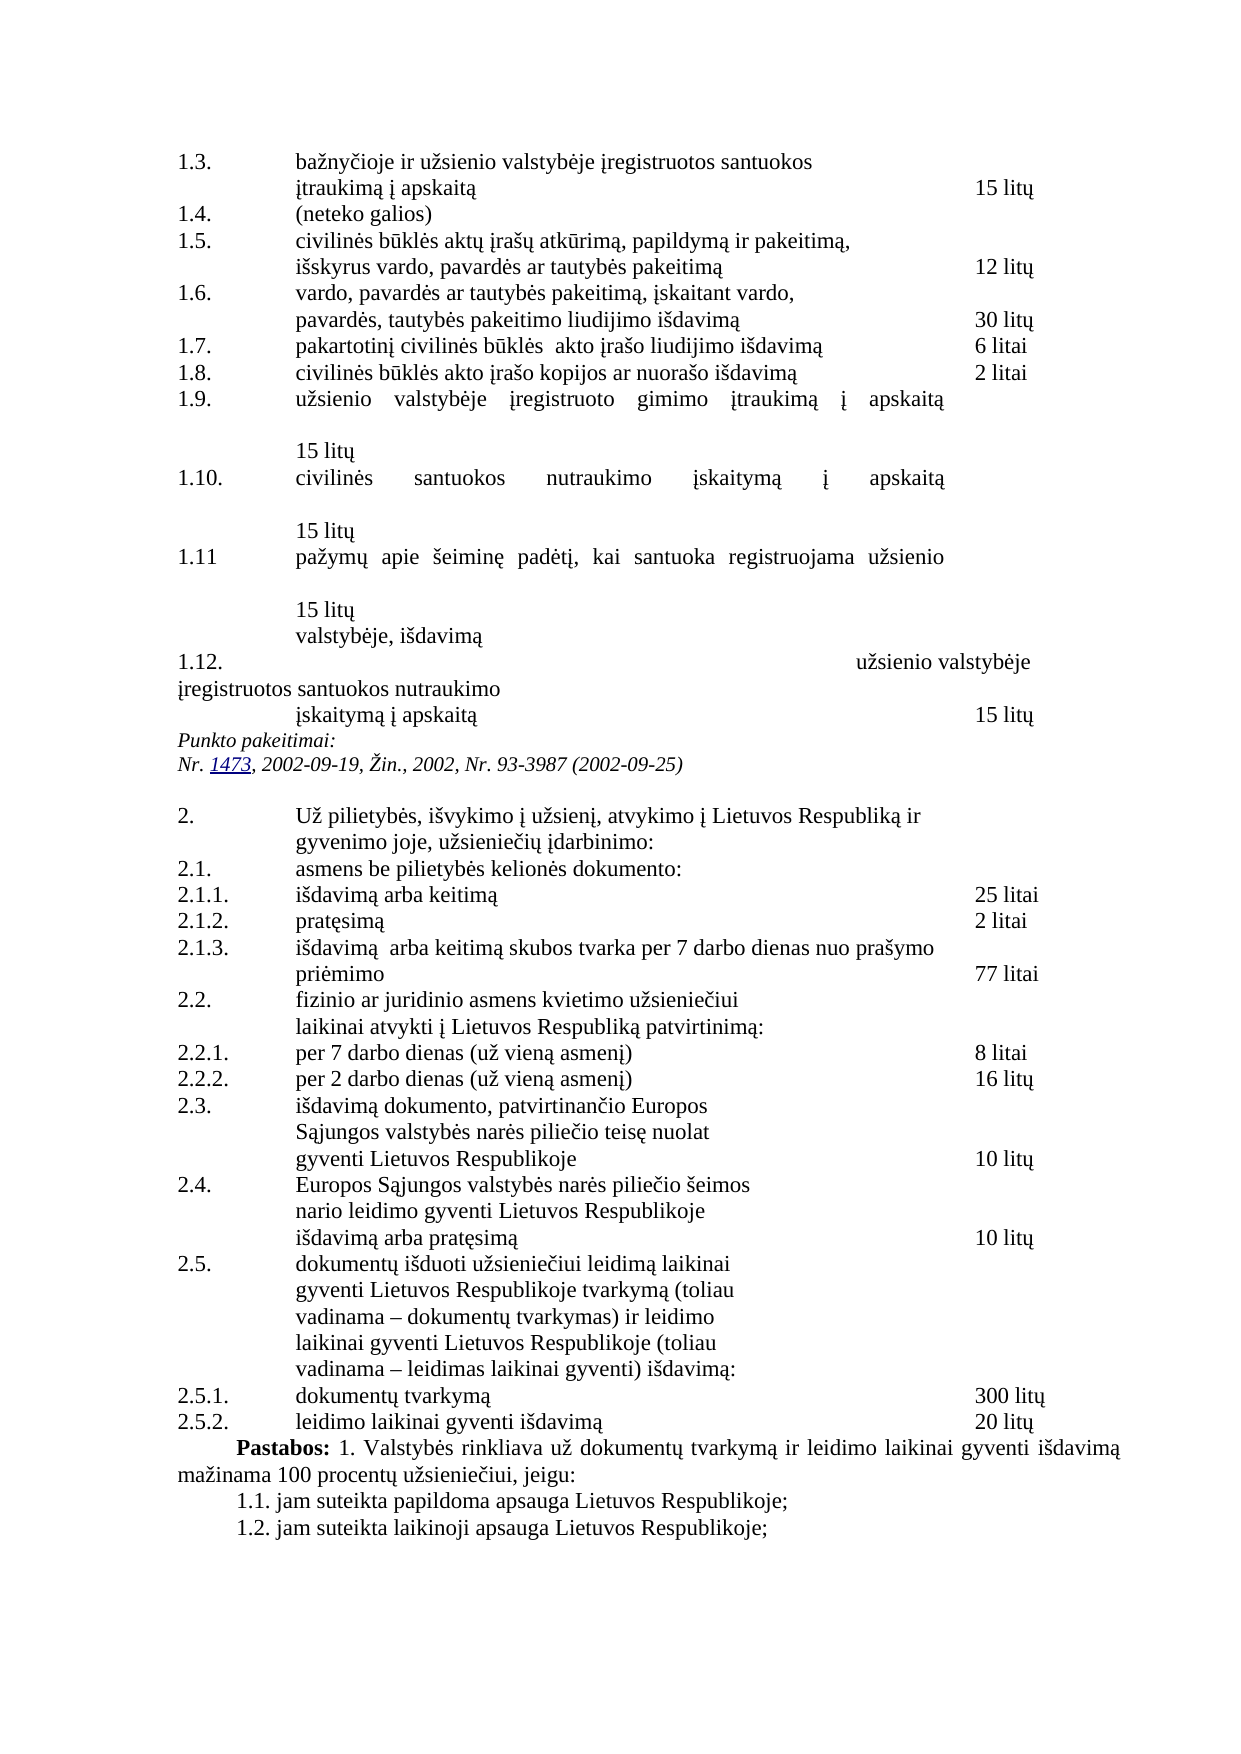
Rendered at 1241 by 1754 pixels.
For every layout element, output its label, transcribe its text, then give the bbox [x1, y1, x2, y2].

list užsienio valstybėje įregistruotos santuokos nutraukimo [177, 648, 1122, 701]
text Nr. 1473, 2002-09-19, Žin., 2002, Nr. 93-3987 (2002-09-25) [177, 752, 1122, 776]
text išdavimą arba pratęsimą 10 litų [177, 1224, 1122, 1250]
text 1.2. jam suteikta laikinoji apsauga Lietuvos Respublikoje; [177, 1513, 1122, 1540]
text laikinai gyventi Lietuvos Respublikoje (toliau [177, 1329, 1122, 1355]
text 2.4. Europos Sąjungos valstybės narės piliečio šeimos [177, 1171, 1122, 1197]
text 2.2.1. per 7 darbo dienas (už vieną asmenį) 8 litai [177, 1039, 1122, 1066]
text Sąjungos valstybės narės piliečio teisę nuolat [177, 1118, 1122, 1144]
text 2.1.2. pratęsimą 2 litai [177, 907, 1122, 934]
text 1.5. civilinės būklės aktų įrašų atkūrimą, papildymą ir pakeitimą, išskyrus vardo, pavardės ar tautybės pakeitimą 12 litų [177, 227, 1122, 279]
text 1.11 pažymų apie šeiminę padėtį, kai santuoka registruojama užsienio 15 litų [177, 543, 945, 622]
text 1.7. pakartotinį civilinės būklės akto įrašo liudijimo išdavimą 6 litai [177, 332, 1122, 358]
text gyventi Lietuvos Respublikoje 10 litų [177, 1144, 1122, 1171]
text vadinama – dokumentų tvarkymas) ir leidimo [177, 1303, 1122, 1329]
text laikinai atvykti į Lietuvos Respubliką patvirtinimą: [177, 1013, 1122, 1039]
text valstybėje, išdavimą [177, 622, 945, 648]
text 1.4. (neteko galios) [177, 200, 1122, 227]
text nario leidimo gyventi Lietuvos Respublikoje [177, 1197, 1122, 1224]
text vadinama – leidimas laikinai gyventi) išdavimą: [177, 1355, 1122, 1382]
text Punkto pakeitimai: [177, 727, 1122, 752]
text 2.5.1. dokumentų tvarkymą 300 litų [177, 1382, 1122, 1408]
text 2.2.2. per 2 darbo dienas (už vieną asmenį) 16 litų [177, 1066, 1122, 1092]
text 1.3. bažnyčioje ir užsienio valstybėje įregistruotos santuokos įtraukimą į apskaitą 15 litų [177, 148, 1122, 200]
text 2. Už pilietybės, išvykimo į užsienį, atvykimo į Lietuvos Respubliką ir gyvenimo joje, užsieniečių įdarbinimo: [177, 802, 1122, 855]
text įskaitymą į apskaitą 15 litų [177, 701, 1122, 727]
text 2.3. išdavimą dokumento, patvirtinančio Europos [177, 1092, 1122, 1118]
text 2.1. asmens be pilietybės kelionės dokumento: [177, 855, 1122, 881]
text 2.5.2. leidimo laikinai gyventi išdavimą 20 litų [177, 1408, 1122, 1434]
text 2.5. dokumentų išduoti užsieniečiui leidimą laikinai [177, 1250, 1122, 1276]
text 1.8. civilinės būklės akto įrašo kopijos ar nuorašo išdavimą 2 litai [177, 358, 1122, 385]
text 1.1. jam suteikta papildoma apsauga Lietuvos Respublikoje; [177, 1487, 1122, 1513]
text Pastabos: 1. Valstybės rinkliava už dokumentų tvarkymą ir leidimo laikinai gyventi išdavimą mažinama 100 procentų užsieniečiui, jeigu: [177, 1434, 1122, 1487]
text gyventi Lietuvos Respublikoje tvarkymą (toliau [177, 1276, 1122, 1303]
text 1.6. vardo, pavardės ar tautybės pakeitimą, įskaitant vardo, pavardės, tautybės pakeitimo liudijimo išdavimą 30 litų [177, 279, 1122, 332]
text 2.1.1. išdavimą arba keitimą 25 litai [177, 881, 1122, 907]
text 1.10. civilinės santuokos nutraukimo įskaitymą į apskaitą 15 litų [177, 464, 945, 543]
text 2.2. fizinio ar juridinio asmens kvietimo užsieniečiui [177, 986, 1122, 1013]
text 2.1.3. išdavimą arba keitimą skubos tvarka per 7 darbo dienas nuo prašymo priėmimo 77 litai [177, 934, 1122, 986]
text 1.9. užsienio valstybėje įregistruoto gimimo įtraukimą į apskaitą 15 litų [177, 385, 945, 464]
